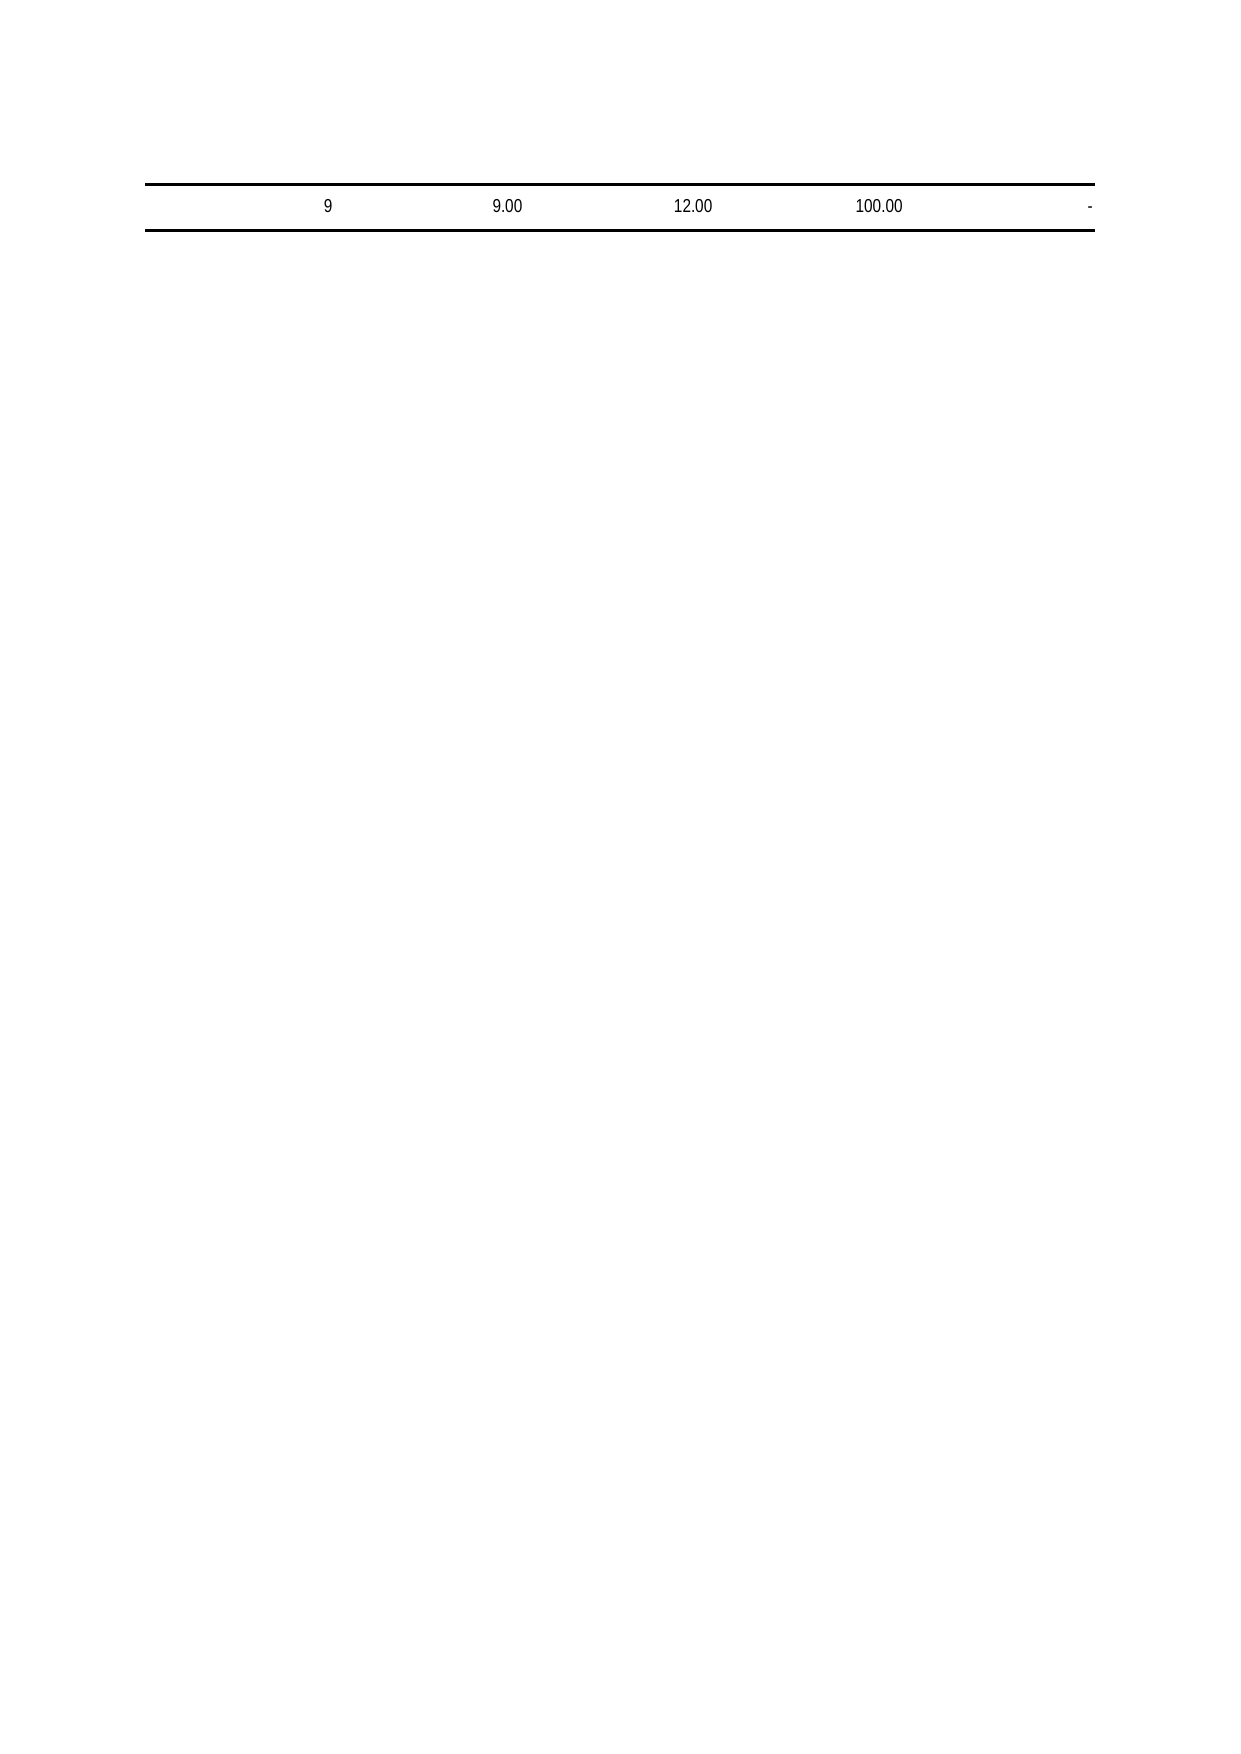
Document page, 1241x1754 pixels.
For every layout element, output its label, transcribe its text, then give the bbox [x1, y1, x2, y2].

table_cell 12.00 [525, 186, 715, 229]
table_cell 9 [145, 186, 335, 229]
table_cell - [905, 186, 1095, 229]
table_cell 100.00 [715, 186, 905, 229]
table_cell 9.00 [335, 186, 525, 229]
